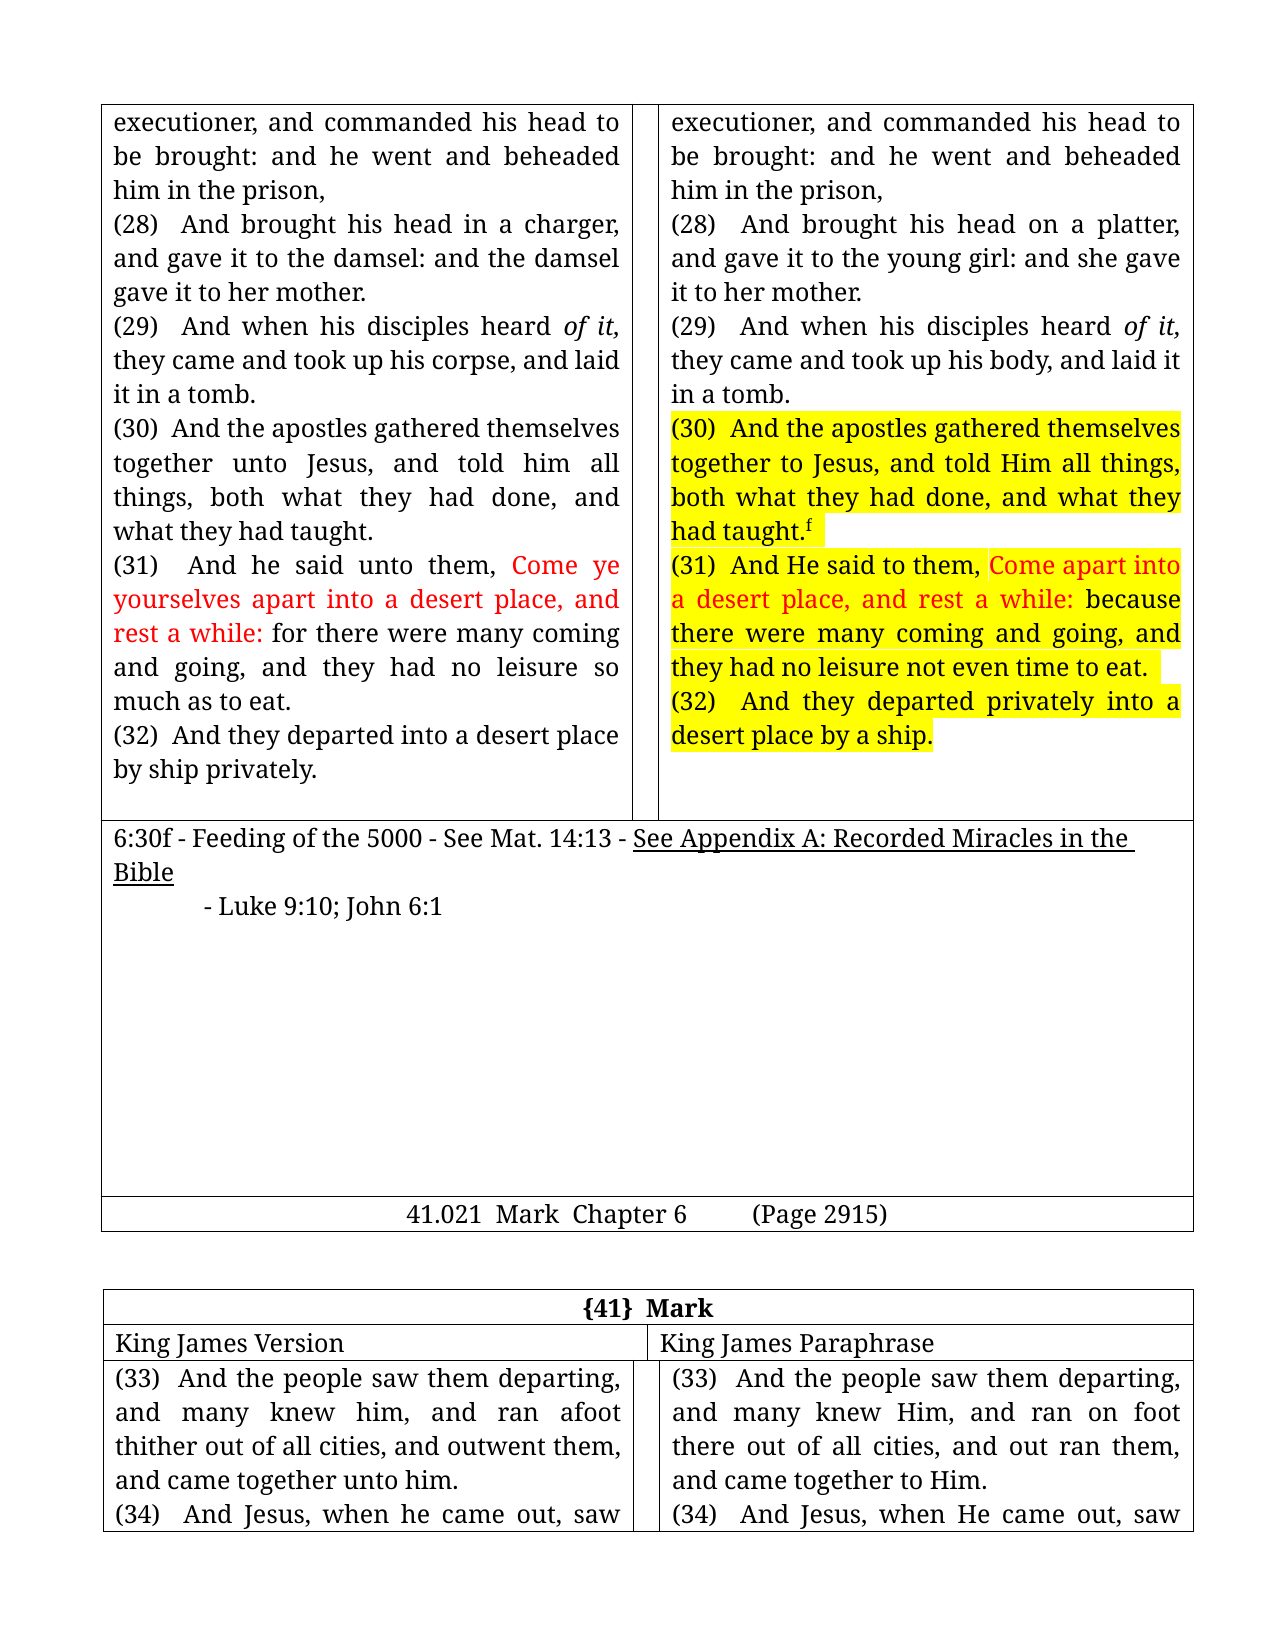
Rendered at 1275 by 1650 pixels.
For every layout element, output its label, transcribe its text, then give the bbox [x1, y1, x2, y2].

table_cell King James Paraphrase [648, 1325, 1193, 1359]
table_cell (33) And the people saw them departing, and many knew Him, and ran on foot there out of all cities, and out ran them, and came together to Him. (34) And Jesus, when He came out, saw [660, 1361, 1193, 1531]
table_cell executioner, and commanded his head to be brought: and he went and beheaded him in the prison, (28) And brought his head in a charger, and gave it to the damsel: and the damsel gave it to her mother. (29) And when his disciples heard of it, they came and took up his corpse, and laid it in a tomb. (30) And the apostles gathered themselves together unto Jesus, and told him all things, both what they had done, and what they had taught. (31) And he said unto them, Come ye yourselves apart into a desert place, and rest a while: for there were many coming and going, and they had no leisure so much as to eat. (32) And they departed into a desert place by ship privately. [102, 105, 632, 820]
table_cell King James Version [104, 1325, 647, 1359]
table_cell [633, 105, 658, 820]
table_header {41} Mark [104, 1290, 1193, 1324]
table_cell (33) And the people saw them departing, and many knew him, and ran afoot thither out of all cities, and outwent them, and came together unto him. (34) And Jesus, when he came out, saw [104, 1361, 633, 1531]
table_cell 6:30f - Feeding of the 5000 - See Mat. 14:13 - See Appendix A: Recorded Miracles in the Bible - Luke 9:10; John 6:1 [102, 821, 1193, 1196]
table_cell executioner, and commanded his head to be brought: and he went and beheaded him in the prison, (28) And brought his head on a platter, and gave it to the young girl: and she gave it to her mother. (29) And when his disciples heard of it, they came and took up his body, and laid it in a tomb. (30) And the apostles gathered themselves together to Jesus, and told Him all things, both what they had done, and what they had taught.f (31) And He said to them, Come apart into a desert place, and rest a while: because there were many coming and going, and they had no leisure not even time to eat. (32) And they departed privately into a desert place by a ship. [659, 105, 1193, 820]
table_cell [634, 1361, 659, 1531]
table_cell 41.021 Mark Chapter 6 (Page 2915) [102, 1197, 1193, 1231]
